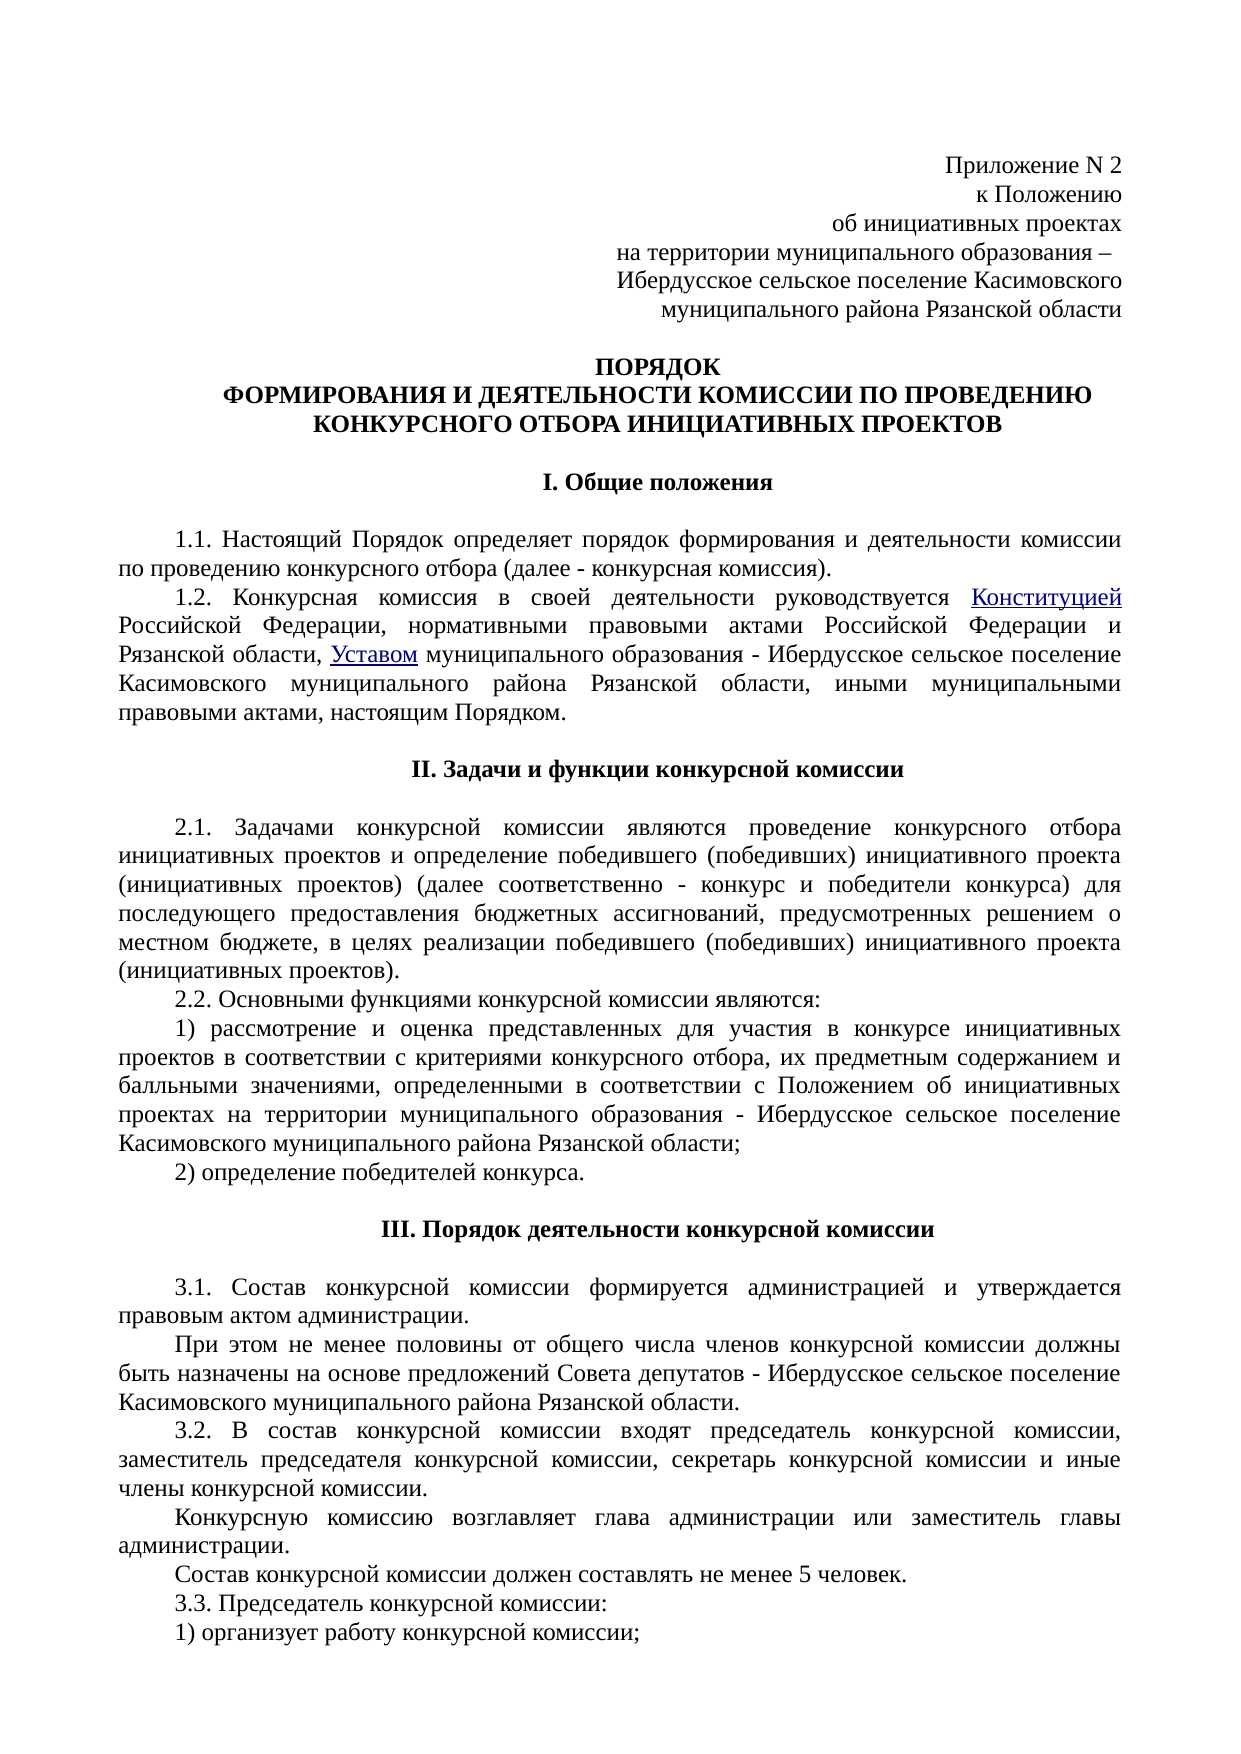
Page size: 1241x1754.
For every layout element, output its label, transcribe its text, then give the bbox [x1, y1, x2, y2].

text ФОРМИРОВАНИЯ И ДЕЯТЕЛЬНОСТИ КОМИССИИ ПО ПРОВЕДЕНИЮ [118, 380, 1122, 409]
text При этом не менее половины от общего числа членов конкурсной комиссии должны быть назначены на основе предложений Совета депутатов - Ибердусское сельское поселение Касимовского муниципального района Рязанской области. [118, 1329, 1122, 1415]
text 3.1. Состав конкурсной комиссии формируется администрацией и утверждается правовым актом администрации. [118, 1272, 1122, 1329]
text Ибердусское сельское поселение Касимовского [118, 265, 1122, 294]
text 1.1. Настоящий Порядок определяет порядок формирования и деятельности комиссии по проведению конкурсного отбора (далее - конкурсная комиссия). [118, 524, 1122, 582]
text ПОРЯДОК [118, 352, 1122, 380]
text 2.1. Задачами конкурсной комиссии являются проведение конкурсного отбора инициативных проектов и определение победившего (победивших) инициативного проекта (инициативных проектов) (далее соответственно - конкурс и победители конкурса) для последующего предоставления бюджетных ассигнований, предусмотренных решением о местном бюджете, в целях реализации победившего (победивших) инициативного проекта (инициативных проектов). [118, 812, 1122, 984]
text Конкурсную комиссию возглавляет глава администрации или заместитель главы администрации. [118, 1502, 1122, 1559]
text 2.2. Основными функциями конкурсной комиссии являются: [118, 984, 1122, 1013]
text II. Задачи и функции конкурсной комиссии [118, 754, 1122, 783]
text I. Общие положения [118, 467, 1122, 495]
text 3.3. Председатель конкурсной комиссии: [118, 1588, 1122, 1617]
text 1) организует работу конкурсной комиссии; [118, 1617, 1122, 1645]
text на территории муниципального образования – [118, 237, 1122, 265]
text 1.2. Конкурсная комиссия в своей деятельности руководствуется Конституцией Российской Федерации, нормативными правовыми актами Российской Федерации и Рязанской области, Уставом муниципального образования - Ибердусское сельское поселение Касимовского муниципального района Рязанской области, иными муниципальными правовыми актами, настоящим Порядком. [118, 582, 1122, 725]
text об инициативных проектах [118, 208, 1122, 237]
text Состав конкурсной комиссии должен составлять не менее 5 человек. [118, 1559, 1122, 1588]
text Приложение N 2 [118, 150, 1122, 179]
text 3.2. В состав конкурсной комиссии входят председатель конкурсной комиссии, заместитель председателя конкурсной комиссии, секретарь конкурсной комиссии и иные члены конкурсной комиссии. [118, 1415, 1122, 1502]
text III. Порядок деятельности конкурсной комиссии [118, 1214, 1122, 1243]
text 1) рассмотрение и оценка представленных для участия в конкурсе инициативных проектов в соответствии с критериями конкурсного отбора, их предметным содержанием и балльными значениями, определенными в соответствии с Положением об инициативных проектах на территории муниципального образования - Ибердусское сельское поселение Касимовского муниципального района Рязанской области; [118, 1013, 1122, 1157]
text к Положению [118, 179, 1122, 208]
text муниципального района Рязанской области [118, 294, 1122, 323]
text 2) определение победителей конкурса. [118, 1157, 1122, 1185]
text КОНКУРСНОГО ОТБОРА ИНИЦИАТИВНЫХ ПРОЕКТОВ [118, 409, 1122, 438]
